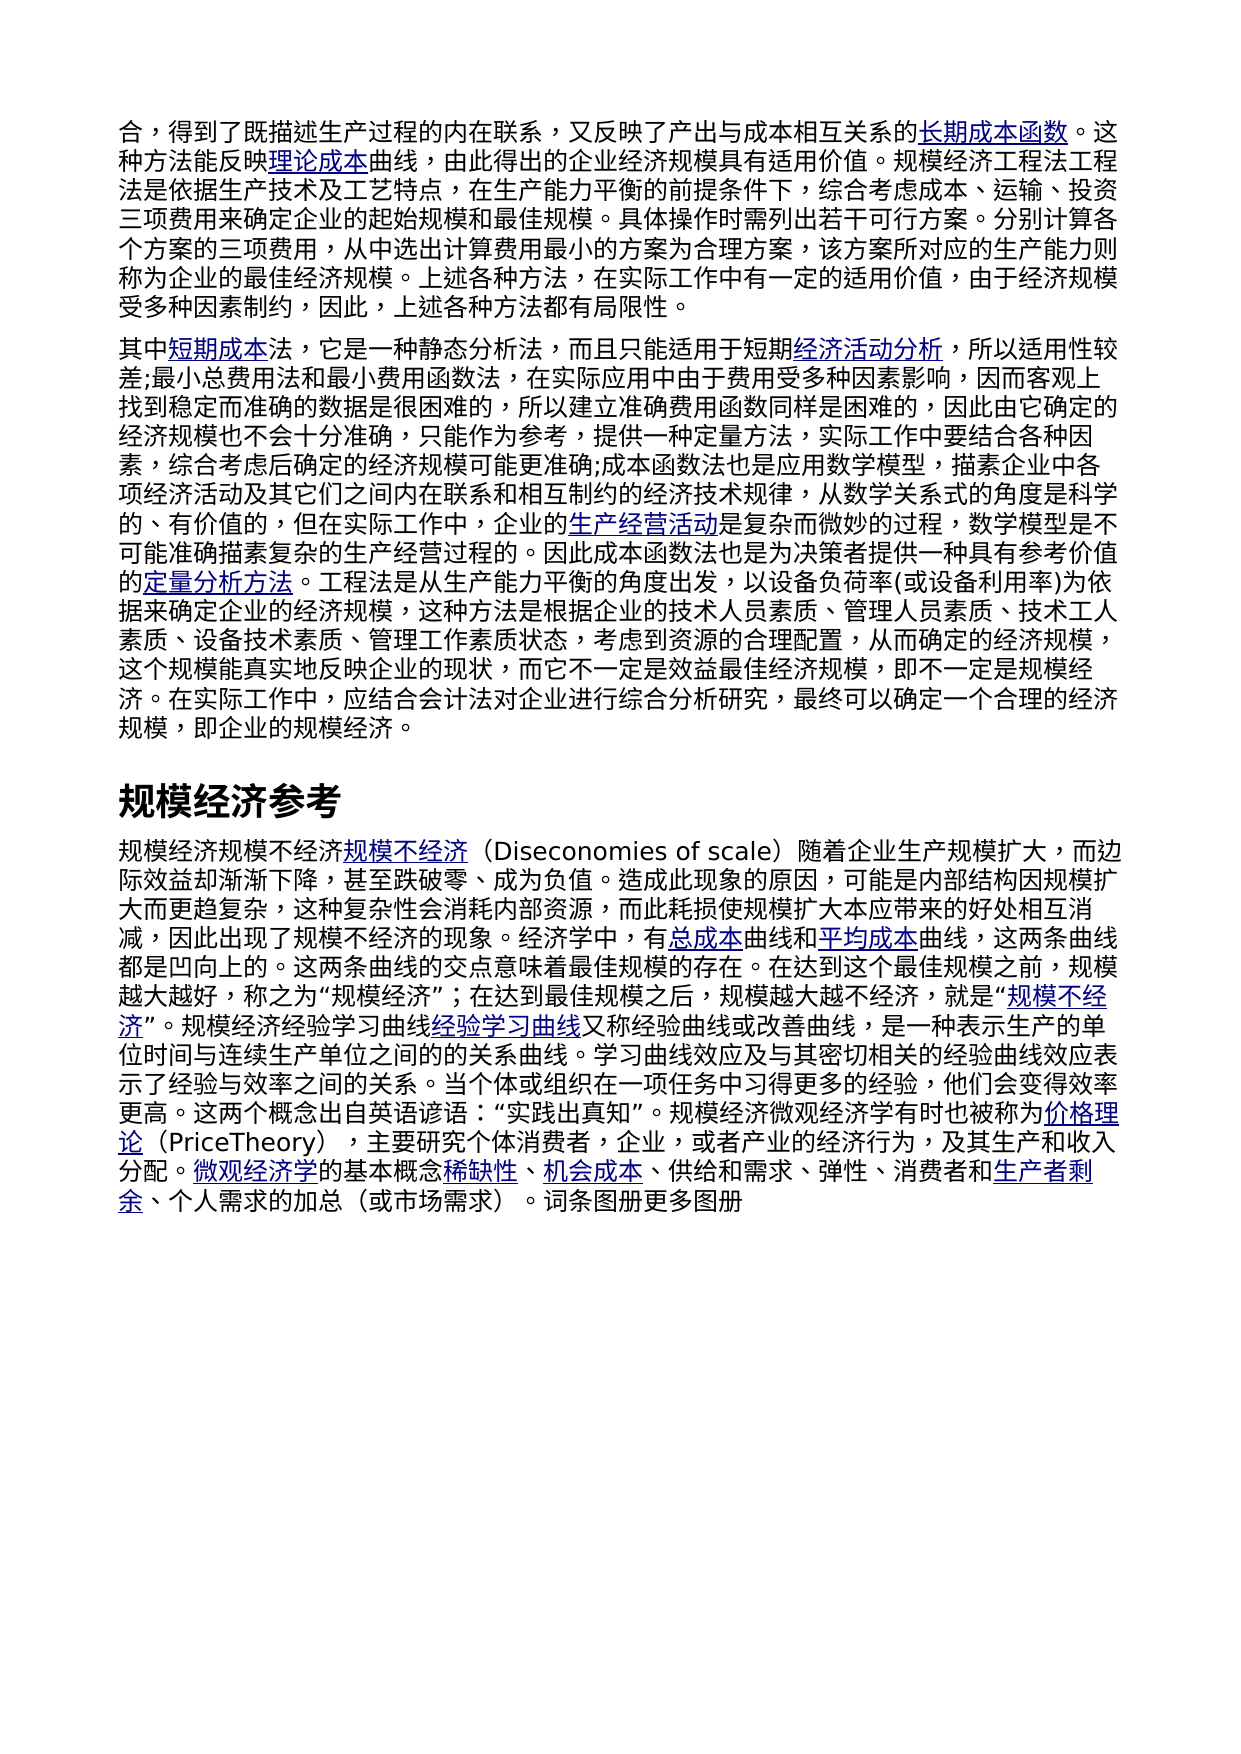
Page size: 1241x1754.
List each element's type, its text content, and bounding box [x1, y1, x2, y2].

subtitle 规模经济参考 [118, 781, 1122, 824]
text 合，得到了既描述生产过程的内在联系，又反映了产出与成本相互关系的长期成本函数。这种方法能反映理论成本曲线，由此得出的企业经济规模具有适用价值。规模经济工程法工程法是依据生产技术及工艺特点，在生产能力平衡的前提条件下，综合考虑成本、运输、投资三项费用来确定企业的起始规模和最佳规模。具体操作时需列出若干可行方案。分别计算各个方案的三项费用，从中选出计算费用最小的方案为合理方案，该方案所对应的生产能力则称为企业的最佳经济规模。上述各种方法，在实际工作中有一定的适用价值，由于经济规模受多种因素制约，因此，上述各种方法都有局限性。 [118, 118, 1122, 322]
text 其中短期成本法，它是一种静态分析法，而且只能适用于短期经济活动分析，所以适用性较差;最小总费用法和最小费用函数法，在实际应用中由于费用受多种因素影响，因而客观上找到稳定而准确的数据是很困难的，所以建立准确费用函数同样是困难的，因此由它确定的经济规模也不会十分准确，只能作为参考，提供一种定量方法，实际工作中要结合各种因素，综合考虑后确定的经济规模可能更准确;成本函数法也是应用数学模型，描素企业中各项经济活动及其它们之间内在联系和相互制约的经济技术规律，从数学关系式的角度是科学的、有价值的，但在实际工作中，企业的生产经营活动是复杂而微妙的过程，数学模型是不可能准确描素复杂的生产经营过程的。因此成本函数法也是为决策者提供一种具有参考价值的定量分析方法。工程法是从生产能力平衡的角度出发，以设备负荷率(或设备利用率)为依据来确定企业的经济规模，这种方法是根据企业的技术人员素质、管理人员素质、技术工人素质、设备技术素质、管理工作素质状态，考虑到资源的合理配置，从而确定的经济规模，这个规模能真实地反映企业的现状，而它不一定是效益最佳经济规模，即不一定是规模经济。在实际工作中，应结合会计法对企业进行综合分析研究，最终可以确定一个合理的经济规模，即企业的规模经济。 [118, 335, 1122, 743]
text 规模经济规模不经济规模不经济（Diseconomies of scale）随着企业生产规模扩大，而边际效益却渐渐下降，甚至跌破零、成为负值。造成此现象的原因，可能是内部结构因规模扩大而更趋复杂，这种复杂性会消耗内部资源，而此耗损使规模扩大本应带来的好处相互消减，因此出现了规模不经济的现象。经济学中，有总成本曲线和平均成本曲线，这两条曲线都是凹向上的。这两条曲线的交点意味着最佳规模的存在。在达到这个最佳规模之前，规模越大越好，称之为“规模经济”；在达到最佳规模之后，规模越大越不经济，就是“规模不经济”。规模经济经验学习曲线经验学习曲线又称经验曲线或改善曲线，是一种表示生产的单位时间与连续生产单位之间的的关系曲线。学习曲线效应及与其密切相关的经验曲线效应表示了经验与效率之间的关系。当个体或组织在一项任务中习得更多的经验，他们会变得效率更高。这两个概念出自英语谚语：“实践出真知”。规模经济微观经济学有时也被称为价格理论（PriceTheory），主要研究个体消费者，企业，或者产业的经济行为，及其生产和收入分配。微观经济学的基本概念稀缺性、机会成本、供给和需求、弹性、消费者和生产者剩余、个人需求的加总（或市场需求）。词条图册更多图册 [118, 837, 1122, 1216]
